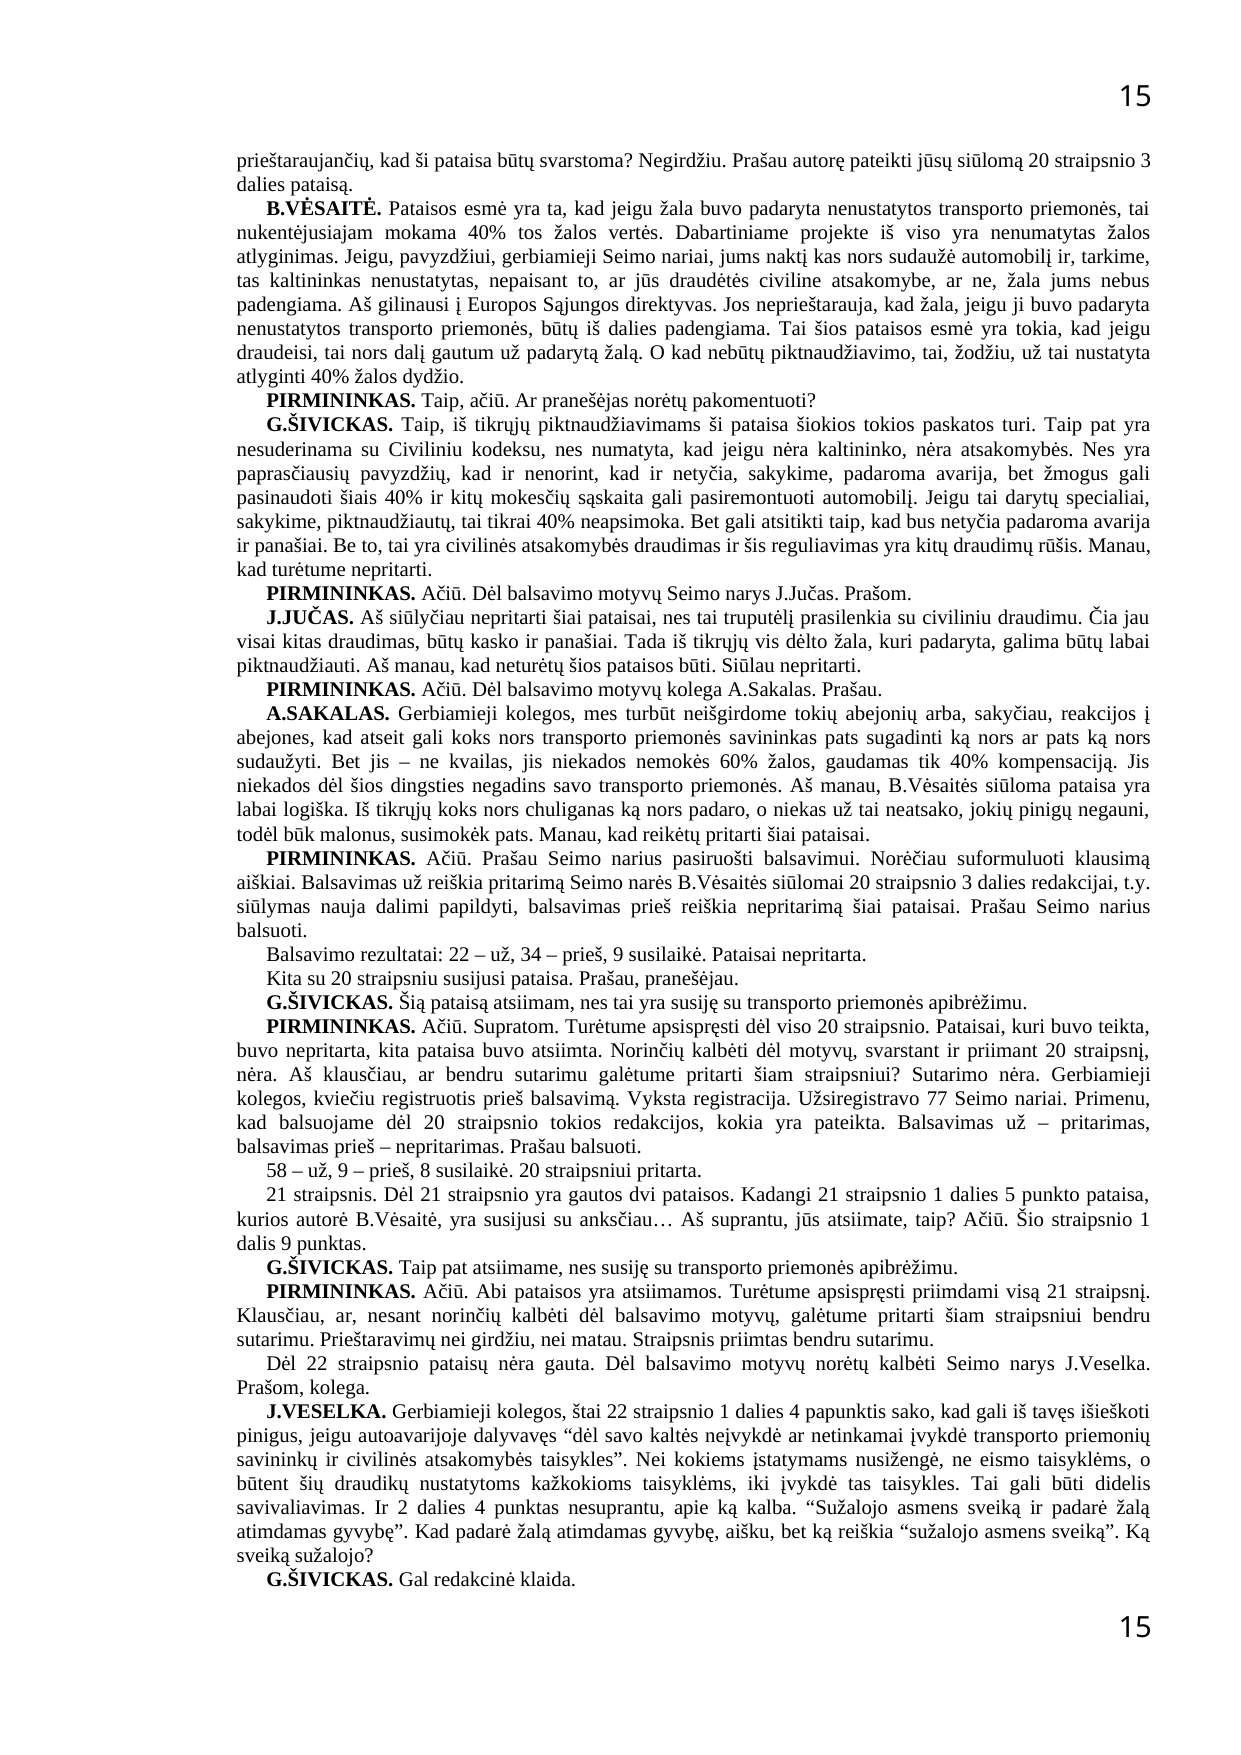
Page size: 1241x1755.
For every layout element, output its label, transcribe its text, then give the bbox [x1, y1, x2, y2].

text 21 straipsnis. Dėl 21 straipsnio yra gautos dvi pataisos. Kadangi 21 straipsnio 1 dalies 5 punkto pataisa, kurios autorė B.Vėsaitė, yra susijusi su anksčiau… Aš suprantu, jūs atsiimate, taip? Ačiū. Šio straipsnio 1 dalis 9 punktas. [236, 1182, 1152, 1254]
text J.JUČAS. Aš siūlyčiau nepritarti šiai pataisai, nes tai truputėlį prasilenkia su civiliniu draudimu. Čia jau visai kitas draudimas, būtų kasko ir panašiai. Tada iš tikrųjų vis dėlto žala, kuri padaryta, galima būtų labai piktnaudžiauti. Aš manau, kad neturėtų šios pataisos būti. Siūlau nepritarti. [236, 605, 1152, 677]
text G.ŠIVICKAS. Taip pat atsiimame, nes susiję su transporto priemonės apibrėžimu. [236, 1254, 1152, 1279]
text Dėl 22 straipsnio pataisų nėra gauta. Dėl balsavimo motyvų norėtų kalbėti Seimo narys J.Veselka. Prašom, kolega. [236, 1351, 1152, 1399]
text Balsavimo rezultatai: 22 – už, 34 – prieš, 9 susilaikė. Pataisai nepritarta. [236, 942, 1152, 966]
text 58 – už, 9 – prieš, 8 susilaikė. 20 straipsniui pritarta. [236, 1158, 1152, 1182]
text PIRMININKAS. Ačiū. Prašau Seimo narius pasiruošti balsavimui. Norėčiau suformuluoti klausimą aiškiai. Balsavimas už reiškia pritarimą Seimo narės B.Vėsaitės siūlomai 20 straipsnio 3 dalies redakcijai, t.y. siūlymas nauja dalimi papildyti, balsavimas prieš reiškia nepritarimą šiai pataisai. Prašau Seimo narius balsuoti. [236, 846, 1152, 942]
text J.VESELKA. Gerbiamieji kolegos, štai 22 straipsnio 1 dalies 4 papunktis sako, kad gali iš tavęs išieškoti pinigus, jeigu autoavarijoje dalyvavęs “dėl savo kaltės neįvykdė ar netinkamai įvykdė transporto priemonių savininkų ir civilinės atsakomybės taisykles”. Nei kokiems įstatymams nusižengė, ne eismo taisyklėms, o būtent šių draudikų nustatytoms kažkokioms taisyklėms, iki įvykdė tas taisykles. Tai gali būti didelis savivaliavimas. Ir 2 dalies 4 punktas nesuprantu, apie ką kalba. “Sužalojo asmens sveiką ir padarė žalą atimdamas gyvybę”. Kad padarė žalą atimdamas gyvybę, aišku, bet ką reiškia “sužalojo asmens sveiką”. Ką sveiką sužalojo? [236, 1399, 1152, 1567]
text PIRMININKAS. Ačiū. Supratom. Turėtume apsispręsti dėl viso 20 straipsnio. Pataisai, kuri buvo teikta, buvo nepritarta, kita pataisa buvo atsiimta. Norinčių kalbėti dėl motyvų, svarstant ir priimant 20 straipsnį, nėra. Aš klausčiau, ar bendru sutarimu galėtume pritarti šiam straipsniui? Sutarimo nėra. Gerbiamieji kolegos, kviečiu registruotis prieš balsavimą. Vyksta registracija. Užsiregistravo 77 Seimo nariai. Primenu, kad balsuojame dėl 20 straipsnio tokios redakcijos, kokia yra pateikta. Balsavimas už – pritarimas, balsavimas prieš – nepritarimas. Prašau balsuoti. [236, 1014, 1152, 1158]
text B.VĖSAITĖ. Pataisos esmė yra ta, kad jeigu žala buvo padaryta nenustatytos transporto priemonės, tai nukentėjusiajam mokama 40% tos žalos vertės. Dabartiniame projekte iš viso yra nenumatytas žalos atlyginimas. Jeigu, pavyzdžiui, gerbiamieji Seimo nariai, jums naktį kas nors sudaužė automobilį ir, tarkime, tas kaltininkas nenustatytas, nepaisant to, ar jūs draudėtės civiline atsakomybe, ar ne, žala jums nebus padengiama. Aš gilinausi į Europos Sąjungos direktyvas. Jos neprieštarauja, kad žala, jeigu ji buvo padaryta nenustatytos transporto priemonės, būtų iš dalies padengiama. Tai šios pataisos esmė yra tokia, kad jeigu draudeisi, tai nors dalį gautum už padarytą žalą. O kad nebūtų piktnaudžiavimo, tai, žodžiu, už tai nustatyta atlyginti 40% žalos dydžio. [236, 196, 1152, 388]
text PIRMININKAS. Ačiū. Dėl balsavimo motyvų Seimo narys J.Jučas. Prašom. [236, 581, 1152, 605]
text G.ŠIVICKAS. Šią pataisą atsiimam, nes tai yra susiję su transporto priemonės apibrėžimu. [236, 990, 1152, 1014]
text PIRMININKAS. Taip, ačiū. Ar pranešėjas norėtų pakomentuoti? [236, 388, 1152, 412]
text Kita su 20 straipsniu susijusi pataisa. Prašau, pranešėjau. [236, 966, 1152, 990]
text A.SAKALAS. Gerbiamieji kolegos, mes turbūt neišgirdome tokių abejonių arba, sakyčiau, reakcijos į abejones, kad atseit gali koks nors transporto priemonės savininkas pats sugadinti ką nors ar pats ką nors sudaužyti. Bet jis – ne kvailas, jis niekados nemokės 60% žalos, gaudamas tik 40% kompensaciją. Jis niekados dėl šios dingsties negadins savo transporto priemonės. Aš manau, B.Vėsaitės siūloma pataisa yra labai logiška. Iš tikrųjų koks nors chuliganas ką nors padaro, o niekas už tai neatsako, jokių pinigų negauni, todėl būk malonus, susimokėk pats. Manau, kad reikėtų pritarti šiai pataisai. [236, 701, 1152, 846]
text prieštaraujančių, kad ši pataisa būtų svarstoma? Negirdžiu. Prašau autorę pateikti jūsų siūlomą 20 straipsnio 3 dalies pataisą. [236, 148, 1152, 196]
text PIRMININKAS. Ačiū. Dėl balsavimo motyvų kolega A.Sakalas. Prašau. [236, 677, 1152, 701]
text G.ŠIVICKAS. Taip, iš tikrųjų piktnaudžiavimams ši pataisa šiokios tokios paskatos turi. Taip pat yra nesuderinama su Civiliniu kodeksu, nes numatyta, kad jeigu nėra kaltininko, nėra atsakomybės. Nes yra paprasčiausių pavyzdžių, kad ir nenorint, kad ir netyčia, sakykime, padaroma avarija, bet žmogus gali pasinaudoti šiais 40% ir kitų mokesčių sąskaita gali pasiremontuoti automobilį. Jeigu tai darytų specialiai, sakykime, piktnaudžiautų, tai tikrai 40% neapsimoka. Bet gali atsitikti taip, kad bus netyčia padaroma avarija ir panašiai. Be to, tai yra civilinės atsakomybės draudimas ir šis reguliavimas yra kitų draudimų rūšis. Manau, kad turėtume nepritarti. [236, 412, 1152, 581]
text G.ŠIVICKAS. Gal redakcinė klaida. [236, 1567, 1152, 1591]
text PIRMININKAS. Ačiū. Abi pataisos yra atsiimamos. Turėtume apsispręsti priimdami visą 21 straipsnį. Klausčiau, ar, nesant norinčių kalbėti dėl balsavimo motyvų, galėtume pritarti šiam straipsniui bendru sutarimu. Prieštaravimų nei girdžiu, nei matau. Straipsnis priimtas bendru sutarimu. [236, 1279, 1152, 1351]
